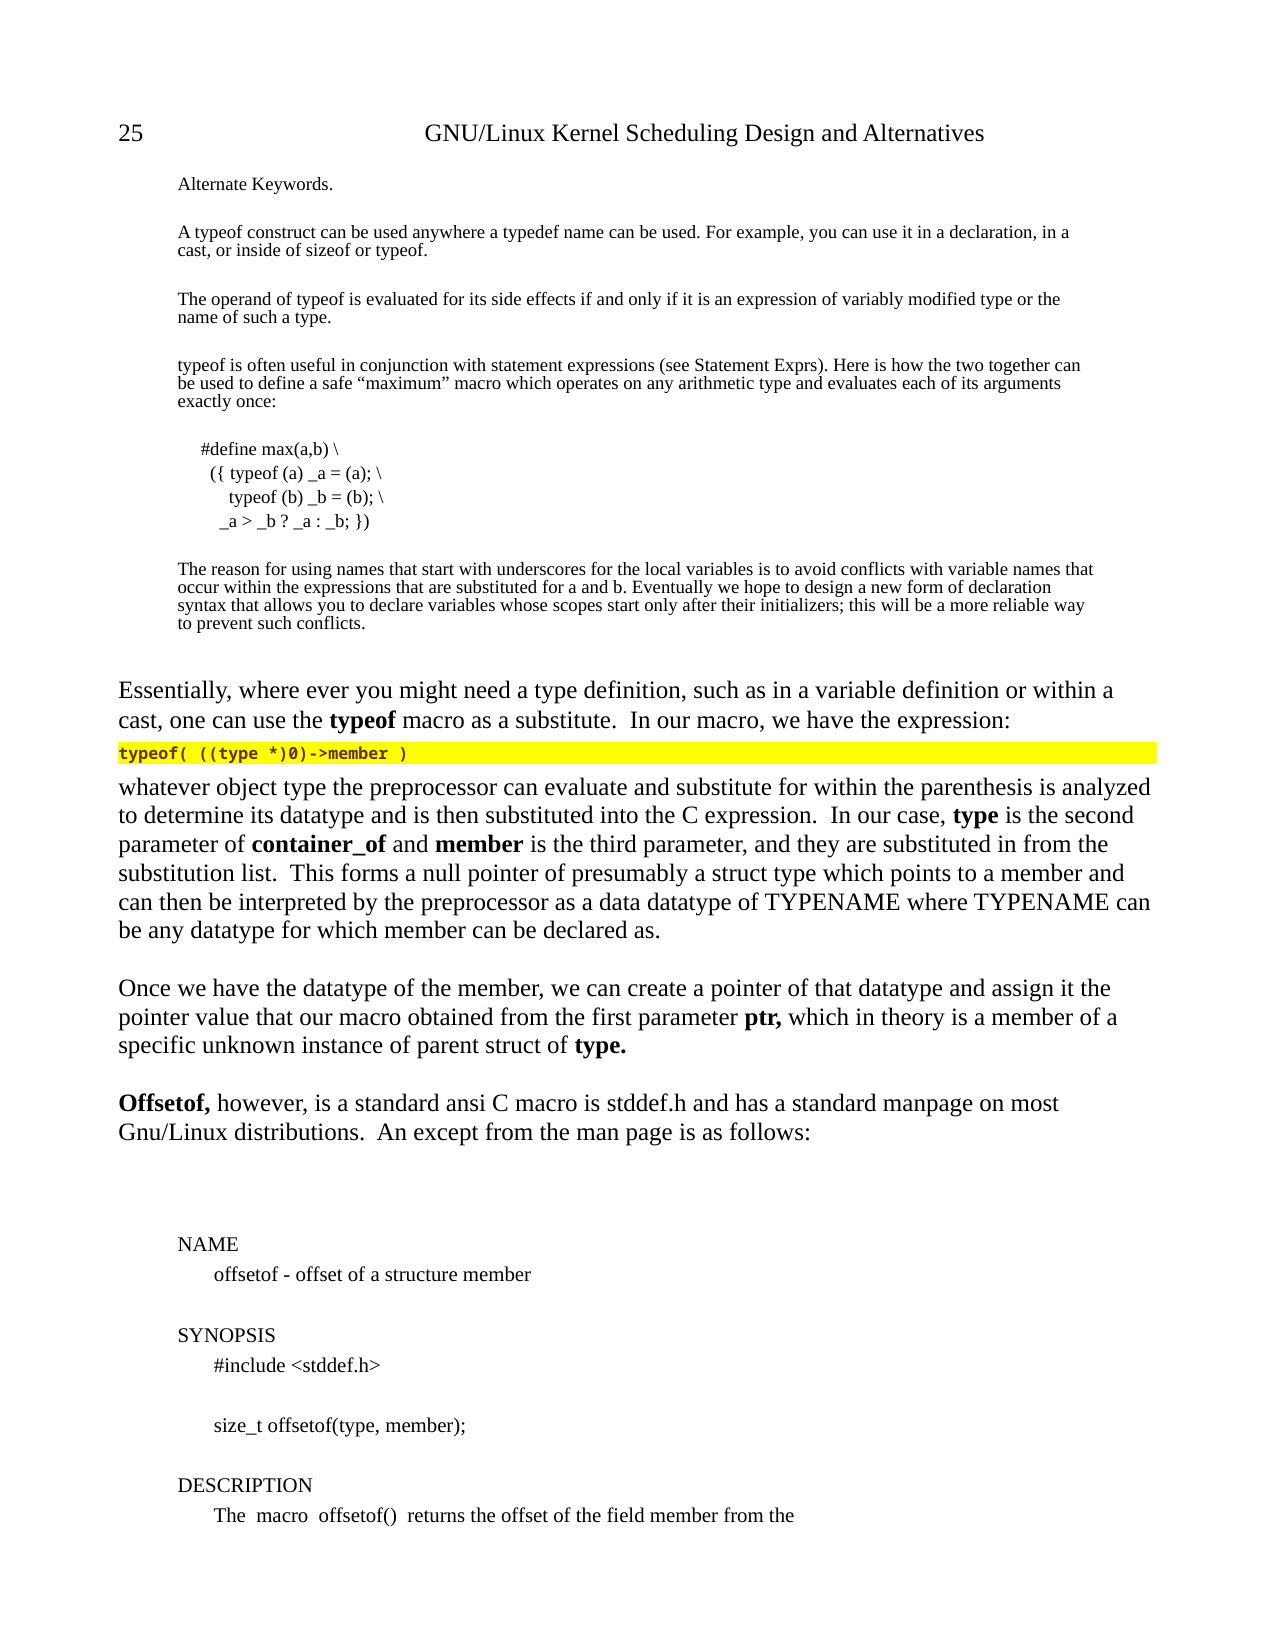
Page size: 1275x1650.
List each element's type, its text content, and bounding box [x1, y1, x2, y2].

text Alternate Keywords. [177, 176, 1098, 194]
text _a > _b ? _a : _b; }) [177, 513, 1098, 531]
text Offsetof, however, is a standard ansi C macro is stddef.h and has a standard manpage on most Gnu/Linux distributions. An except from the man page is as follows: [118, 1088, 1157, 1145]
text DESCRIPTION [177, 1473, 1098, 1497]
text offsetof - offset of a structure member [177, 1262, 1098, 1286]
text typeof (b) _b = (b); \ [177, 489, 1098, 507]
text Once we have the datatype of the member, we can create a pointer of that datatype and assign it the pointer value that our macro obtained from the first parameter ptr, which in theory is a member of a specific unknown instance of parent struct of type. [118, 973, 1157, 1059]
text The reason for using names that start with underscores for the local variables is to avoid conflicts with variable names that occur within the expressions that are substituted for a and b. Eventually we hope to design a new form of declaration syntax that allows you to declare variables whose scopes start only after their initializers; this will be a more reliable way to prevent such conflicts. [177, 561, 1098, 633]
text NAME [177, 1232, 1098, 1256]
text A typeof construct can be used anywhere a typedef name can be used. For example, you can use it in a declaration, in a cast, or inside of sizeof or typeof. [177, 224, 1098, 261]
text The macro offsetof() returns the offset of the field member from the [177, 1503, 1098, 1527]
text typeof( ((type *)0)->member ) [118, 742, 1157, 764]
text The operand of typeof is evaluated for its side effects if and only if it is an expression of variably modified type or the name of such a type. [177, 291, 1098, 327]
text SYNOPSIS [177, 1323, 1098, 1347]
text size_t offsetof(type, member); [177, 1413, 1098, 1437]
text typeof is often useful in conjunction with statement expressions (see Statement Exprs). Here is how the two together can be used to define a safe “maximum” macro which operates on any arithmetic type and evaluates each of its arguments exactly once: [177, 357, 1098, 411]
text Essentially, where ever you might need a type definition, such as in a variable definition or within a cast, one can use the typeof macro as a substitute. In our macro, we have the expression: [118, 676, 1157, 734]
text whatever object type the preprocessor can evaluate and substitute for within the parenthesis is analyzed to determine its datatype and is then substituted into the C expression. In our case, type is the second parameter of container_of and member is the third parameter, and they are substituted in from the substitution list. This forms a null pointer of presumably a struct type which points to a member and can then be interpreted by the preprocessor as a data datatype of TYPENAME where TYPENAME can be any datatype for which member can be declared as. [118, 772, 1157, 944]
text #include <stddef.h> [177, 1353, 1098, 1377]
text ({ typeof (a) _a = (a); \ [177, 465, 1098, 483]
text #define max(a,b) \ [177, 441, 1098, 459]
